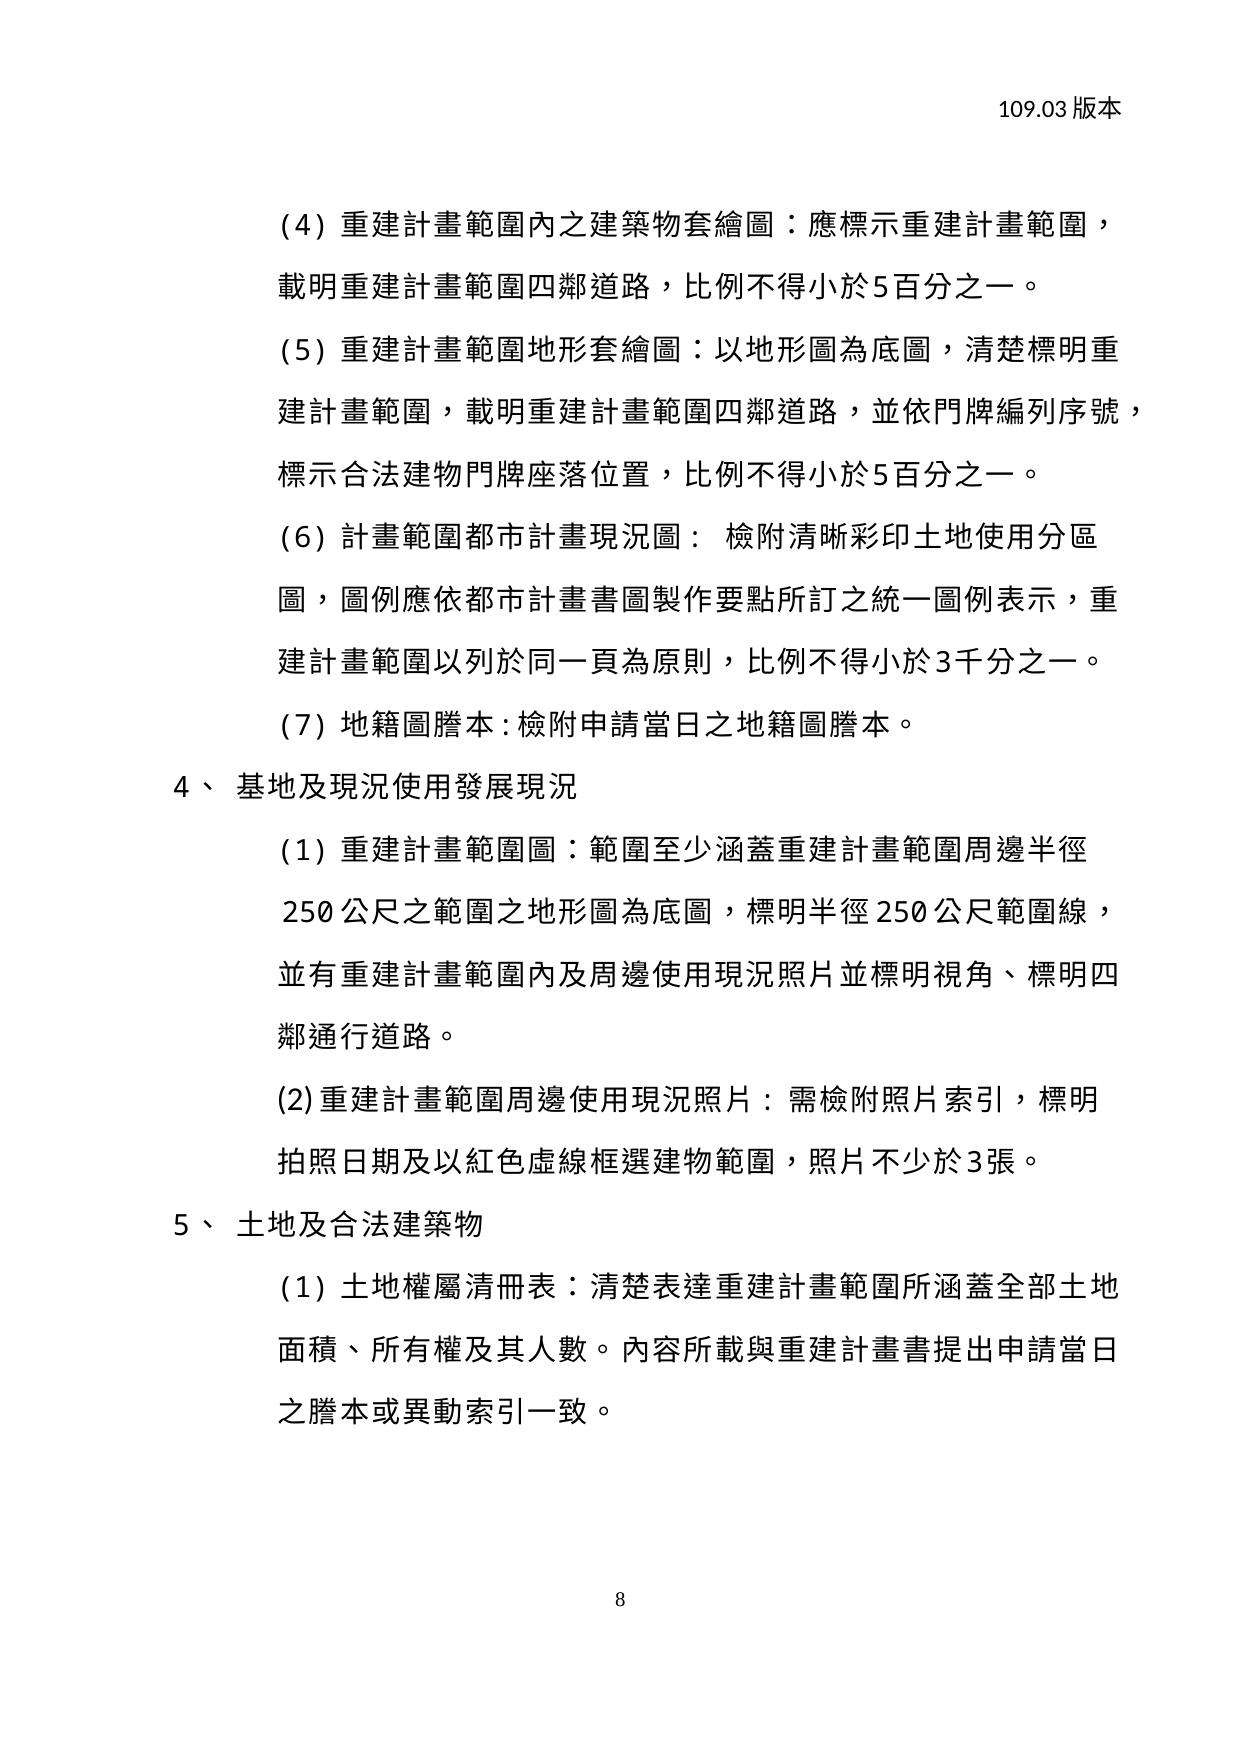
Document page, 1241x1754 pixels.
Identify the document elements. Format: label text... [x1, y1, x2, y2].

list 重建計畫範圍內之建築物套繪圖：應標示重建計畫範圍，載明重建計畫範圍四鄰道路，比例不得小於5百分之一。 [268, 181, 1120, 306]
list 土地及合法建築物 [170, 1181, 1120, 1243]
list 重建計畫範圍周邊使用現況照片: 需檢附照片索引，標明拍照日期及以紅色虛線框選建物範圍，照片不少於3張。 [268, 1056, 1120, 1181]
list 重建計畫範圍圖：範圍至少涵蓋重建計畫範圍周邊半徑250公尺之範圍之地形圖為底圖，標明半徑250公尺範圍線，並有重建計畫範圍內及周邊使用現況照片並標明視角、標明四鄰通行道路。 [268, 806, 1120, 1056]
list 土地權屬清冊表：清楚表達重建計畫範圍所涵蓋全部土地面積、所有權及其人數。內容所載與重建計畫書提出申請當日之謄本或異動索引一致。 [268, 1243, 1120, 1431]
list 地籍圖謄本:檢附申請當日之地籍圖謄本。 [268, 681, 1120, 743]
list 重建計畫範圍地形套繪圖：以地形圖為底圖，清楚標明重建計畫範圍，載明重建計畫範圍四鄰道路，並依門牌編列序號，標示合法建物門牌座落位置，比例不得小於5百分之一。 [268, 306, 1120, 493]
list 基地及現況使用發展現況 [170, 743, 1120, 806]
list 計畫範圍都市計畫現況圖: 檢附清晰彩印土地使用分區圖，圖例應依都市計畫書圖製作要點所訂之統一圖例表示，重建計畫範圍以列於同一頁為原則，比例不得小於3千分之一。 [268, 493, 1120, 681]
